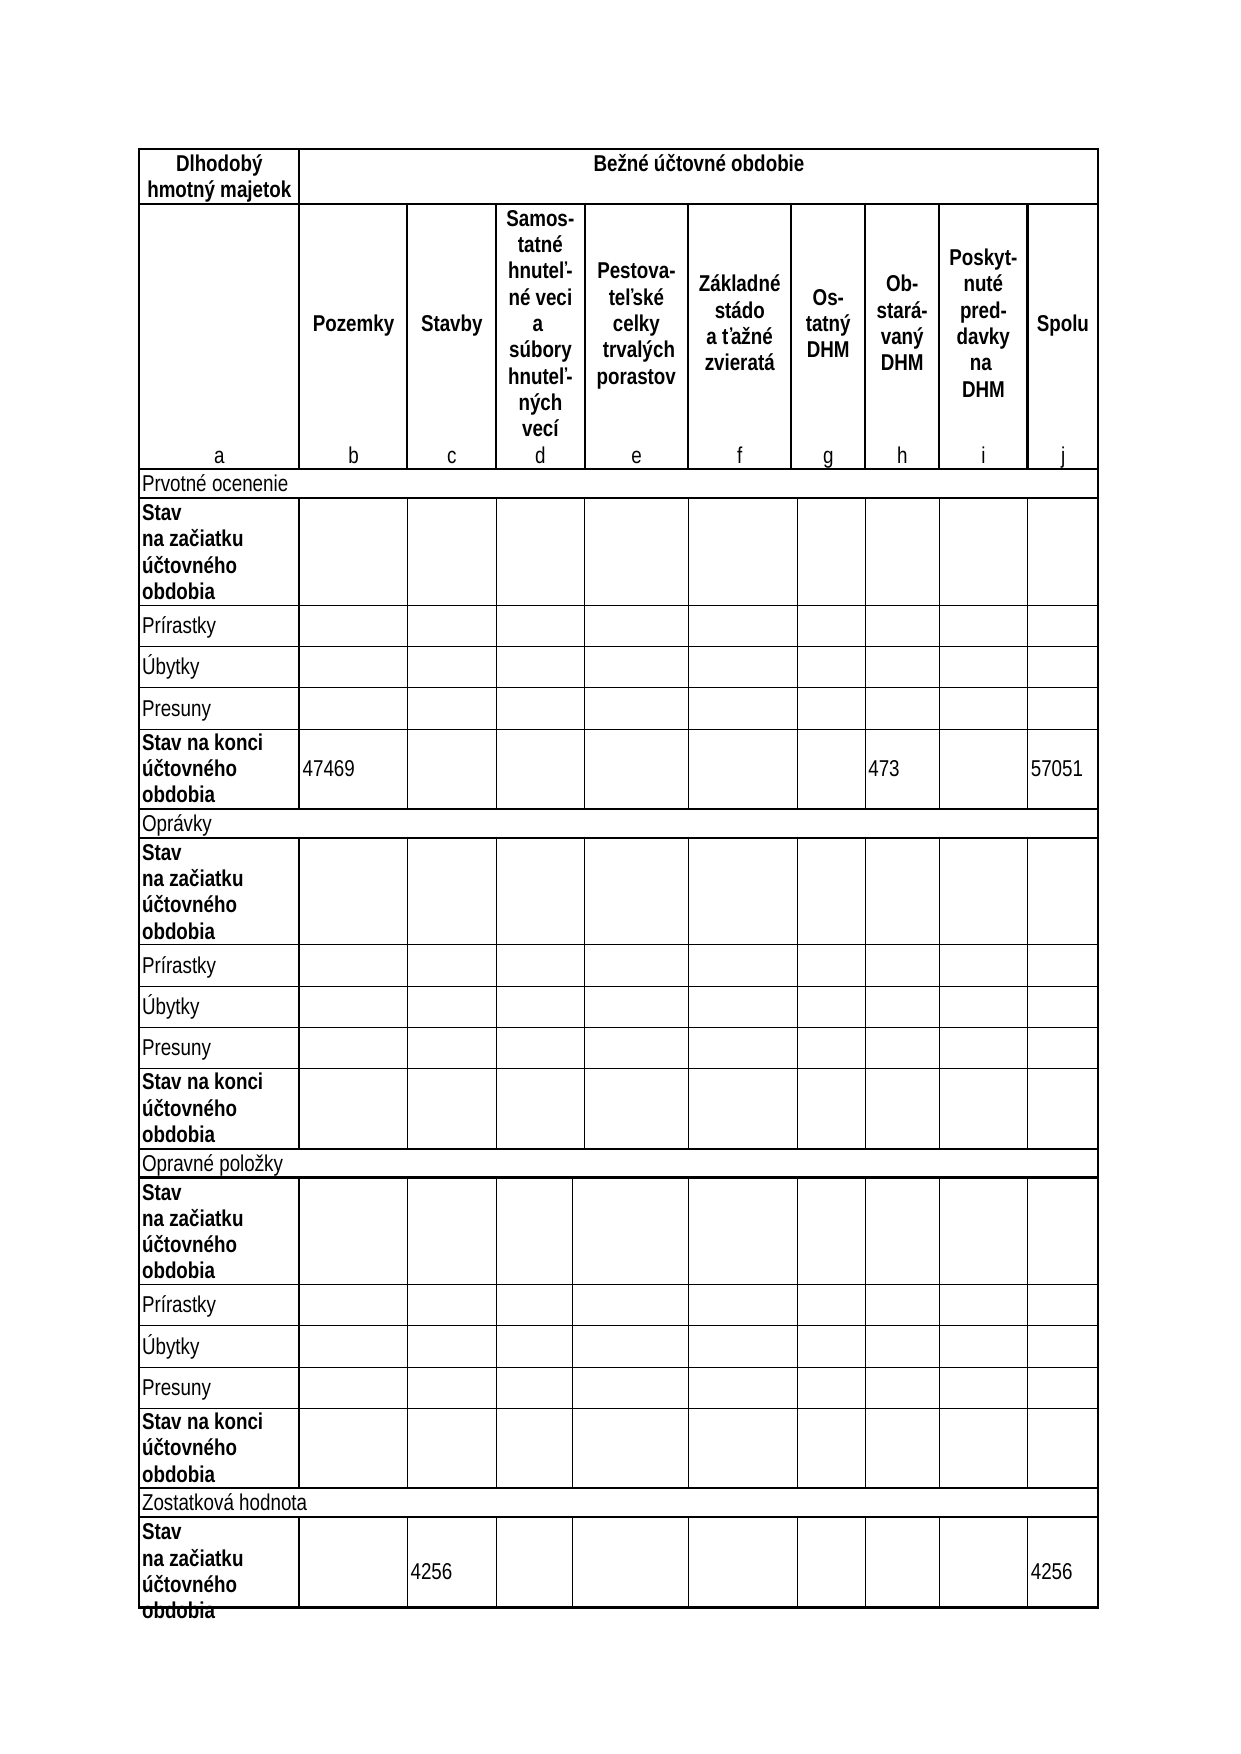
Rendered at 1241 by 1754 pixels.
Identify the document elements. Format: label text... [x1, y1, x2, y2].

table_cell [689, 1028, 797, 1068]
table_cell [689, 1285, 797, 1325]
table_cell [497, 606, 584, 646]
table_cell [300, 987, 407, 1027]
table_cell [585, 839, 688, 944]
table_cell [573, 1326, 688, 1367]
table_cell e [586, 442, 687, 468]
table_cell c [408, 442, 495, 468]
table_cell [300, 606, 407, 646]
table_cell [798, 606, 865, 646]
table_cell [573, 1285, 688, 1325]
table_cell [408, 606, 496, 646]
table_cell i [940, 442, 1026, 468]
table_cell h [866, 442, 938, 468]
table_cell 57051 [1028, 730, 1097, 808]
table_cell [940, 730, 1027, 808]
table_cell Úbytky [140, 647, 298, 687]
table_cell Stavby [408, 205, 495, 442]
table_cell Ob-stará-vaný DHM [866, 205, 938, 442]
table_cell [798, 1285, 865, 1325]
table_cell [940, 987, 1027, 1027]
table_cell a [140, 442, 298, 468]
table_cell [866, 987, 939, 1027]
table_cell [866, 688, 939, 728]
table_cell Stav na začiatku účtovného obdobia [140, 499, 298, 604]
table_cell [1028, 688, 1097, 728]
table_cell [940, 1028, 1027, 1068]
table_cell Stav na konci účtovného obdobia [140, 730, 298, 808]
table_cell [573, 1368, 688, 1408]
table_cell [689, 1368, 797, 1408]
table_cell [689, 1179, 797, 1284]
table_cell [497, 730, 584, 808]
table_cell f [689, 442, 790, 468]
table_cell [300, 1368, 407, 1408]
table_cell [300, 647, 407, 687]
table_cell [866, 1285, 939, 1325]
table_cell Poskyt-nuté pred-davky na DHM [940, 205, 1026, 442]
table_cell [798, 987, 865, 1027]
table_cell [1028, 839, 1097, 944]
table_cell [497, 1409, 572, 1487]
table_cell [573, 1179, 688, 1284]
table_cell [940, 606, 1027, 646]
table_cell Stav na konci účtovného obdobia [140, 1409, 298, 1487]
table_cell [866, 1368, 939, 1408]
table_cell [866, 1409, 939, 1487]
table_cell [866, 606, 939, 646]
table_cell Prírastky [140, 945, 298, 986]
table_cell [798, 647, 865, 687]
table_cell [798, 1028, 865, 1068]
table_cell [1028, 1285, 1097, 1325]
table_cell [408, 1326, 496, 1367]
table_cell Stav na konci účtovného obdobia [140, 1069, 298, 1147]
table_cell [408, 1409, 496, 1487]
table_cell [408, 730, 496, 808]
table_cell [585, 647, 688, 687]
table_cell 473 [866, 730, 939, 808]
table_cell [866, 1326, 939, 1367]
table_cell [798, 1326, 865, 1367]
table_cell Oprávky [140, 810, 1097, 837]
table_cell [940, 499, 1027, 604]
table_cell [497, 499, 584, 604]
table_cell [1028, 1409, 1097, 1487]
table_cell [798, 730, 865, 808]
table_cell Úbytky [140, 987, 298, 1027]
table_cell [585, 1069, 688, 1147]
table_cell j [1029, 442, 1097, 468]
table_cell [497, 987, 584, 1027]
table_cell Stav na začiatku účtovného obdobia [140, 839, 298, 944]
table_cell Prírastky [140, 606, 298, 646]
table_cell [1028, 987, 1097, 1027]
table_cell [689, 606, 797, 646]
table_cell Presuny [140, 1028, 298, 1068]
table_cell [1028, 1028, 1097, 1068]
table_cell [140, 205, 298, 442]
table_header Bežné účtovné obdobie [300, 150, 1097, 202]
table_cell [497, 1028, 584, 1068]
table_cell [940, 1326, 1027, 1367]
table_cell [689, 499, 797, 604]
table_cell [940, 1069, 1027, 1147]
table_cell [300, 1069, 407, 1147]
table_cell [408, 1179, 496, 1284]
table_cell [798, 1409, 865, 1487]
table_cell [300, 1179, 407, 1284]
table_cell [689, 730, 797, 808]
table_cell Pozemky [300, 205, 406, 442]
table_cell [497, 688, 584, 728]
table_header Dlhodobý hmotný majetok [140, 150, 298, 202]
table_cell [585, 987, 688, 1027]
table_cell [798, 1069, 865, 1147]
table_cell [497, 1518, 572, 1606]
table_cell [866, 1028, 939, 1068]
table_cell [585, 945, 688, 986]
table_cell [497, 1368, 572, 1408]
table_cell [689, 1518, 797, 1606]
table_cell [798, 688, 865, 728]
table_cell [497, 839, 584, 944]
table_cell [573, 1518, 688, 1606]
table_cell [497, 1285, 572, 1325]
table_cell [866, 647, 939, 687]
table_cell [1028, 647, 1097, 687]
table_cell 47469 [300, 730, 407, 808]
table_cell [689, 1409, 797, 1487]
table_cell [300, 945, 407, 986]
table_cell [866, 839, 939, 944]
table_cell [940, 1368, 1027, 1408]
table_cell [798, 1179, 865, 1284]
table_cell [689, 945, 797, 986]
table_cell [408, 945, 496, 986]
table_cell Úbytky [140, 1326, 298, 1367]
table_cell Základné stádo a ťažné zvieratá [689, 205, 790, 442]
table_cell [1028, 1179, 1097, 1284]
table_cell [408, 1028, 496, 1068]
table_cell [408, 839, 496, 944]
table_cell Prírastky [140, 1285, 298, 1325]
table_cell d [497, 442, 584, 468]
table_cell [408, 499, 496, 604]
table_cell [497, 1069, 584, 1147]
table_cell [689, 647, 797, 687]
table_cell [866, 499, 939, 604]
table_cell Stav na začiatku účtovného obdobia [140, 1179, 298, 1284]
table_cell [300, 1518, 407, 1606]
table_cell [300, 499, 407, 604]
table_cell [866, 1518, 939, 1606]
table_cell [408, 647, 496, 687]
table_cell [497, 647, 584, 687]
table_cell [408, 1368, 496, 1408]
table_cell Opravné položky [140, 1150, 1097, 1176]
table_cell [940, 647, 1027, 687]
table_cell [408, 987, 496, 1027]
table_cell [940, 1285, 1027, 1325]
table_cell [300, 1028, 407, 1068]
table_cell [408, 1285, 496, 1325]
table_cell g [792, 442, 864, 468]
table_cell [585, 730, 688, 808]
table_cell Os-tatný DHM [792, 205, 864, 442]
table_cell 4256 [408, 1518, 496, 1606]
table_cell [1028, 1368, 1097, 1408]
table_cell [940, 1409, 1027, 1487]
table_cell Samos-tatné hnuteľ-né veci a súbory hnuteľ-ných vecí [497, 205, 584, 442]
table_cell Stav na začiatku účtovného obdobia [140, 1518, 298, 1606]
table_cell Spolu [1029, 205, 1097, 442]
table_cell [408, 1069, 496, 1147]
table_cell [300, 1326, 407, 1367]
table_cell [866, 1069, 939, 1147]
table_cell [1028, 1326, 1097, 1367]
table_cell [689, 1326, 797, 1367]
table_cell [1028, 499, 1097, 604]
table_cell [798, 839, 865, 944]
table_cell [940, 1518, 1027, 1606]
table_cell Pestova-teľské celky trvalých porastov [586, 205, 687, 442]
table_cell [1028, 1069, 1097, 1147]
table_cell 4256 [1028, 1518, 1097, 1606]
table_cell [866, 945, 939, 986]
table_cell Presuny [140, 688, 298, 728]
table_cell [497, 1179, 572, 1284]
table_cell [689, 1069, 797, 1147]
table_cell [689, 987, 797, 1027]
table_cell [497, 945, 584, 986]
table_cell [573, 1409, 688, 1487]
table_cell [585, 688, 688, 728]
table_cell Prvotné ocenenie [140, 470, 1097, 497]
table_cell [798, 945, 865, 986]
table_cell [940, 945, 1027, 986]
table_cell Presuny [140, 1368, 298, 1408]
table_cell [689, 688, 797, 728]
table_cell [300, 688, 407, 728]
table_cell [940, 1179, 1027, 1284]
table_cell [300, 1285, 407, 1325]
table_cell [585, 1028, 688, 1068]
table_cell [585, 499, 688, 604]
table_cell [300, 1409, 407, 1487]
table_cell [497, 1326, 572, 1367]
table_cell Zostatková hodnota [140, 1489, 1097, 1516]
table_cell [798, 1368, 865, 1408]
table_cell [408, 688, 496, 728]
table_cell [1028, 945, 1097, 986]
table_cell [585, 606, 688, 646]
table_cell [798, 499, 865, 604]
table_cell [798, 1518, 865, 1606]
table_cell [300, 839, 407, 944]
table_cell [866, 1179, 939, 1284]
table_cell [940, 688, 1027, 728]
table_cell [1028, 606, 1097, 646]
table_cell b [300, 442, 406, 468]
table_cell [940, 839, 1027, 944]
table_cell [689, 839, 797, 944]
